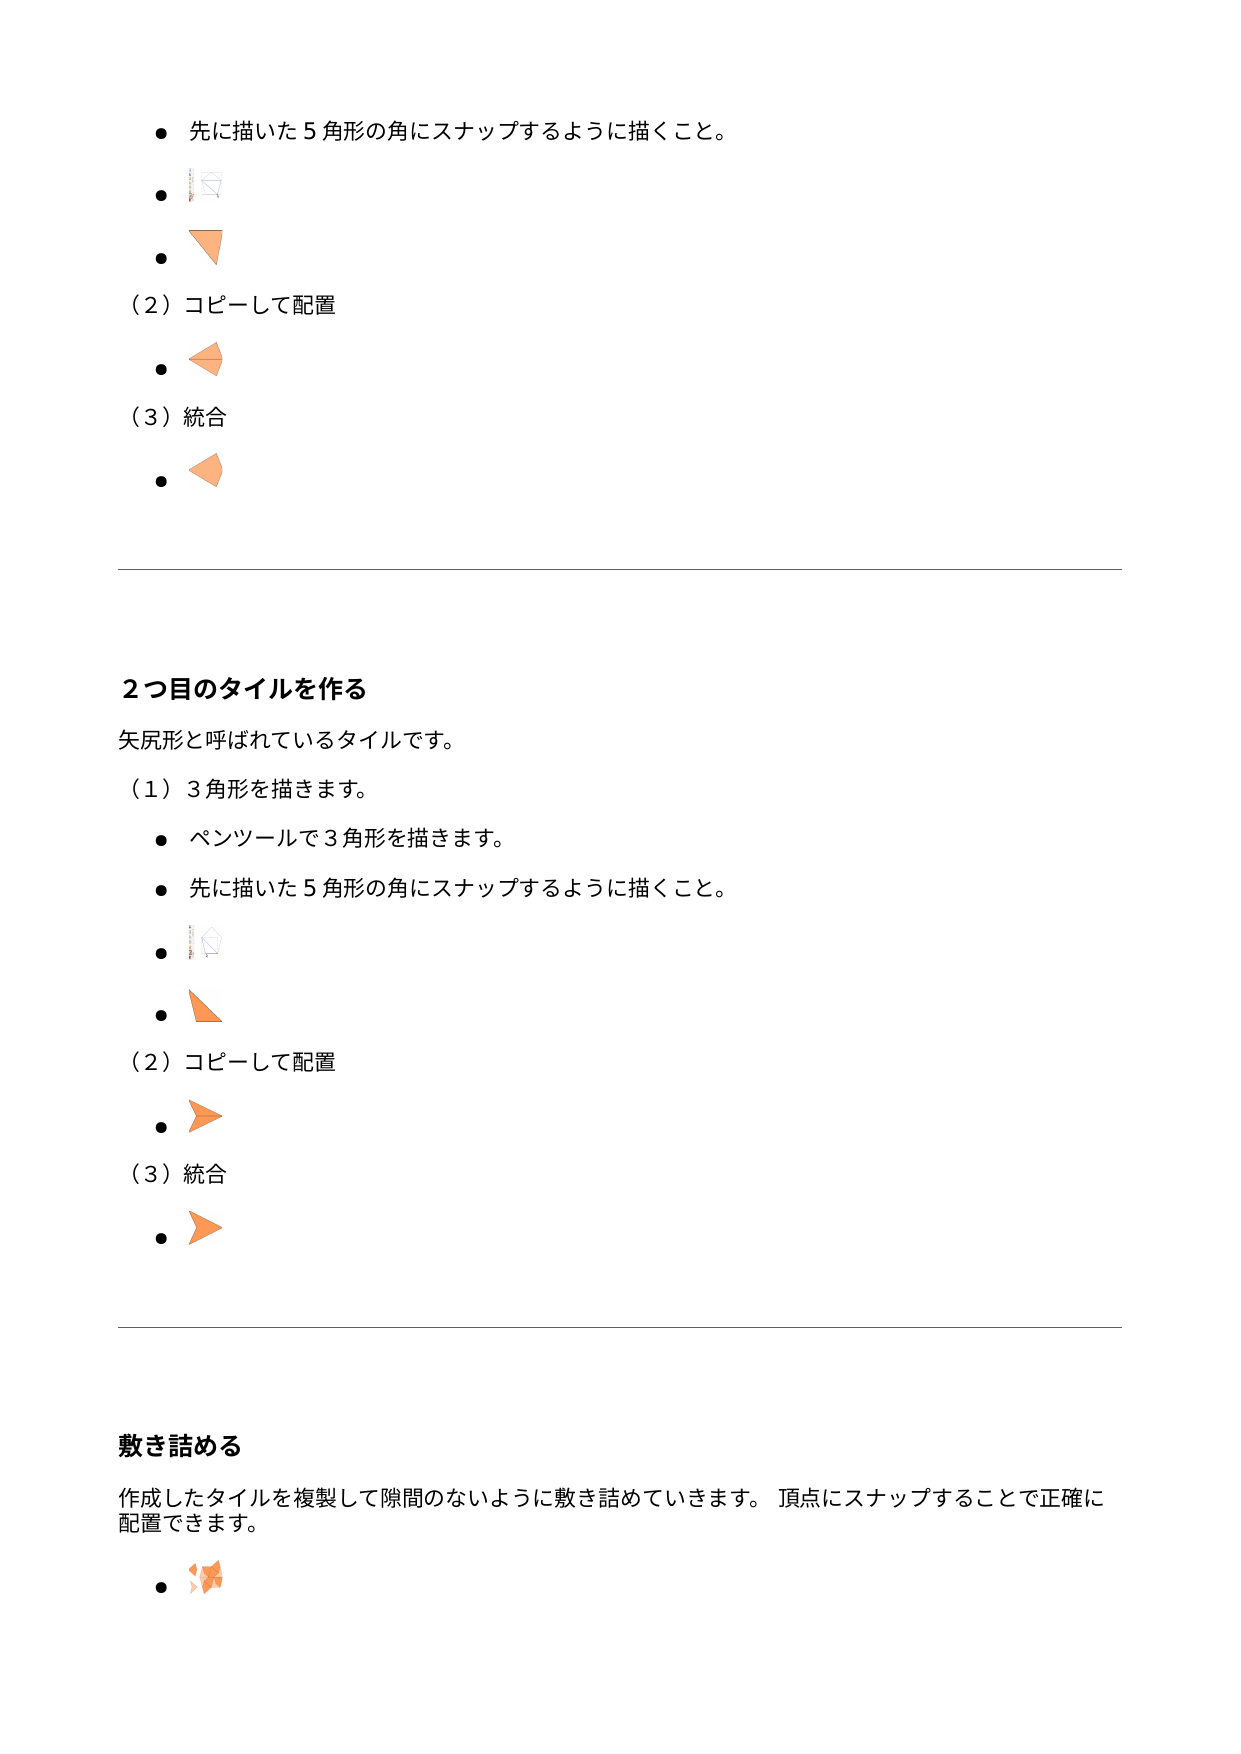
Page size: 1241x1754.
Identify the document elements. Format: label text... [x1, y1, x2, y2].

subtitle ２つ目のタイルを作る [118, 675, 1122, 704]
list 先に描いた5角形の角にスナップするように描くこと。 [153, 876, 1122, 902]
text 矢尻形と呼ばれているタイルです。 [118, 728, 1122, 754]
picture [188, 988, 223, 1022]
text （３）統合 [118, 404, 1122, 430]
subtitle 敷き詰める [118, 1432, 1122, 1461]
text （２）コピーして配置 [118, 293, 1122, 319]
picture [188, 453, 223, 487]
picture [188, 925, 223, 960]
picture [188, 1560, 223, 1594]
list 先に描いた5角形の角にスナップするように描くこと。 [153, 118, 1122, 145]
text 作成したタイルを複製して隙間のないように敷き詰めていきます。 頂点にスナップすることで正確に配置できます。 [118, 1486, 1122, 1537]
picture [188, 168, 223, 202]
picture [188, 230, 223, 265]
picture [188, 1211, 223, 1245]
picture [188, 1099, 223, 1133]
text （２）コピーして配置 [118, 1051, 1122, 1076]
list ペンツールで３角形を描きます。 [153, 826, 1122, 852]
text （１）３角形を描きます。 [118, 777, 1122, 803]
text （３）統合 [118, 1162, 1122, 1187]
picture [188, 342, 223, 376]
